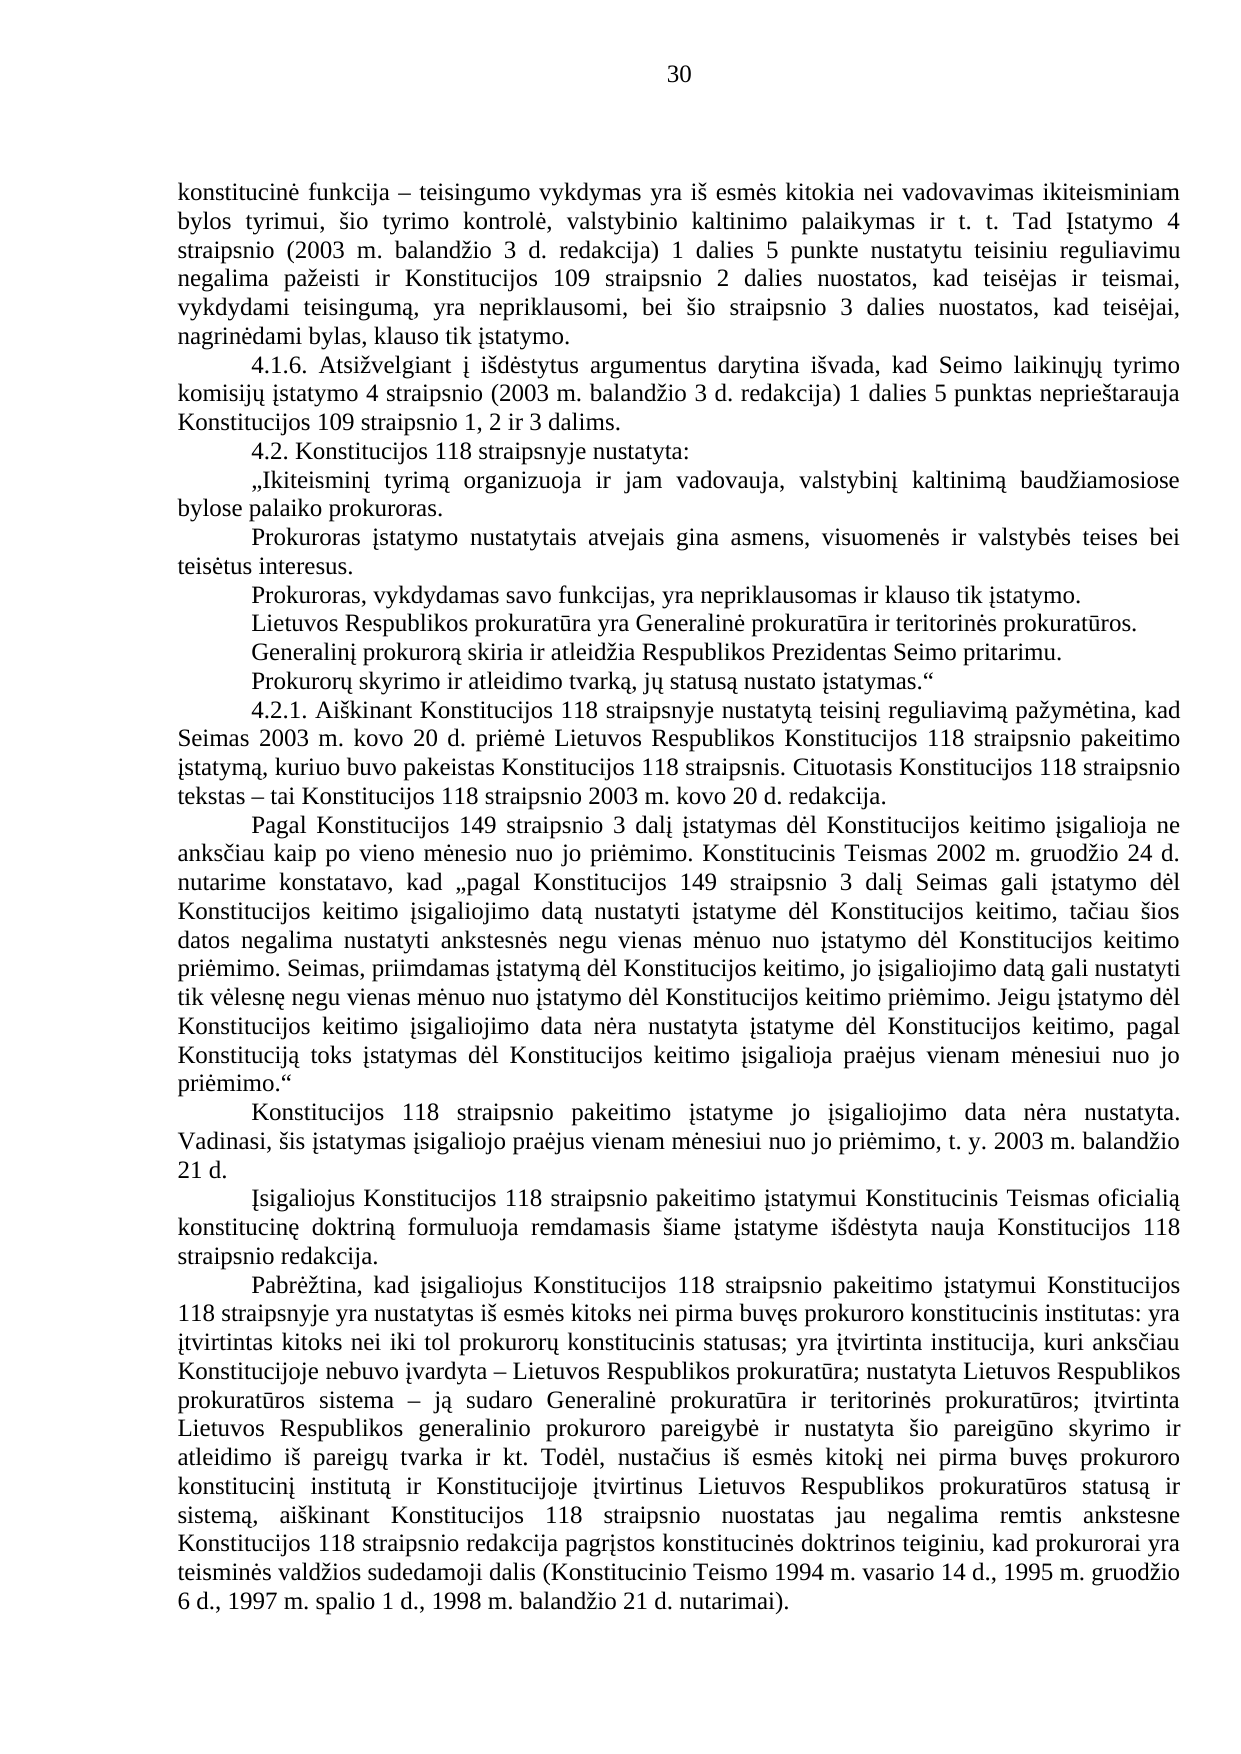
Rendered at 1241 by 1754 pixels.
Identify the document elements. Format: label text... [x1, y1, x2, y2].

text „Ikiteisminį tyrimą organizuoja ir jam vadovauja, valstybinį kaltinimą baudžiamosiose bylose palaiko prokuroras. [177, 465, 1181, 522]
text konstitucinė funkcija – teisingumo vykdymas yra iš esmės kitokia nei vadovavimas ikiteisminiam bylos tyrimui, šio tyrimo kontrolė, valstybinio kaltinimo palaikymas ir t. t. Tad Įstatymo 4 straipsnio (2003 m. balandžio 3 d. redakcija) 1 dalies 5 punkte nustatytu teisiniu reguliavimu negalima pažeisti ir Konstitucijos 109 straipsnio 2 dalies nuostatos, kad teisėjas ir teismai, vykdydami teisingumą, yra nepriklausomi, bei šio straipsnio 3 dalies nuostatos, kad teisėjai, nagrinėdami bylas, klauso tik įstatymo. [177, 177, 1181, 350]
text Įsigaliojus Konstitucijos 118 straipsnio pakeitimo įstatymui Konstitucinis Teismas oficialią konstitucinę doktriną formuluoja remdamasis šiame įstatyme išdėstyta nauja Konstitucijos 118 straipsnio redakcija. [177, 1183, 1181, 1270]
text 4.2. Konstitucijos 118 straipsnyje nustatyta: [177, 436, 1181, 465]
text Prokuroras, vykdydamas savo funkcijas, yra nepriklausomas ir klauso tik įstatymo. [177, 580, 1181, 608]
text 4.1.6. Atsižvelgiant į išdėstytus argumentus darytina išvada, kad Seimo laikinųjų tyrimo komisijų įstatymo 4 straipsnio (2003 m. balandžio 3 d. redakcija) 1 dalies 5 punktas neprieštarauja Konstitucijos 109 straipsnio 1, 2 ir 3 dalims. [177, 350, 1181, 436]
text Konstitucijos 118 straipsnio pakeitimo įstatyme jo įsigaliojimo data nėra nustatyta. Vadinasi, šis įstatymas įsigaliojo praėjus vienam mėnesiui nuo jo priėmimo, t. y. 2003 m. balandžio 21 d. [177, 1097, 1181, 1183]
text Pagal Konstitucijos 149 straipsnio 3 dalį įstatymas dėl Konstitucijos keitimo įsigalioja ne anksčiau kaip po vieno mėnesio nuo jo priėmimo. Konstitucinis Teismas 2002 m. gruodžio 24 d. nutarime konstatavo, kad „pagal Konstitucijos 149 straipsnio 3 dalį Seimas gali įstatymo dėl Konstitucijos keitimo įsigaliojimo datą nustatyti įstatyme dėl Konstitucijos keitimo, tačiau šios datos negalima nustatyti ankstesnės negu vienas mėnuo nuo įstatymo dėl Konstitucijos keitimo priėmimo. Seimas, priimdamas įstatymą dėl Konstitucijos keitimo, jo įsigaliojimo datą gali nustatyti tik vėlesnę negu vienas mėnuo nuo įstatymo dėl Konstitucijos keitimo priėmimo. Jeigu įstatymo dėl Konstitucijos keitimo įsigaliojimo data nėra nustatyta įstatyme dėl Konstitucijos keitimo, pagal Konstituciją toks įstatymas dėl Konstitucijos keitimo įsigalioja praėjus vienam mėnesiui nuo jo priėmimo.“ [177, 810, 1181, 1097]
text Lietuvos Respublikos prokuratūra yra Generalinė prokuratūra ir teritorinės prokuratūros. [177, 608, 1181, 637]
text 4.2.1. Aiškinant Konstitucijos 118 straipsnyje nustatytą teisinį reguliavimą pažymėtina, kad Seimas 2003 m. kovo 20 d. priėmė Lietuvos Respublikos Konstitucijos 118 straipsnio pakeitimo įstatymą, kuriuo buvo pakeistas Konstitucijos 118 straipsnis. Cituotasis Konstitucijos 118 straipsnio tekstas – tai Konstitucijos 118 straipsnio 2003 m. kovo 20 d. redakcija. [177, 695, 1181, 810]
text Generalinį prokurorą skiria ir atleidžia Respublikos Prezidentas Seimo pritarimu. [177, 637, 1181, 666]
text Prokuroras įstatymo nustatytais atvejais gina asmens, visuomenės ir valstybės teises bei teisėtus interesus. [177, 522, 1181, 580]
text Prokurorų skyrimo ir atleidimo tvarką, jų statusą nustato įstatymas.“ [177, 666, 1181, 695]
text Pabrėžtina, kad įsigaliojus Konstitucijos 118 straipsnio pakeitimo įstatymui Konstitucijos 118 straipsnyje yra nustatytas iš esmės kitoks nei pirma buvęs prokuroro konstitucinis institutas: yra įtvirtintas kitoks nei iki tol prokurorų konstitucinis statusas; yra įtvirtinta institucija, kuri anksčiau Konstitucijoje nebuvo įvardyta – Lietuvos Respublikos prokuratūra; nustatyta Lietuvos Respublikos prokuratūros sistema – ją sudaro Generalinė prokuratūra ir teritorinės prokuratūros; įtvirtinta Lietuvos Respublikos generalinio prokuroro pareigybė ir nustatyta šio pareigūno skyrimo ir atleidimo iš pareigų tvarka ir kt. Todėl, nustačius iš esmės kitokį nei pirma buvęs prokuroro konstitucinį institutą ir Konstitucijoje įtvirtinus Lietuvos Respublikos prokuratūros statusą ir sistemą, aiškinant Konstitucijos 118 straipsnio nuostatas jau negalima remtis ankstesne Konstitucijos 118 straipsnio redakcija pagrįstos konstitucinės doktrinos teiginiu, kad prokurorai yra teisminės valdžios sudedamoji dalis (Konstitucinio Teismo 1994 m. vasario 14 d., 1995 m. gruodžio 6 d., 1997 m. spalio 1 d., 1998 m. balandžio 21 d. nutarimai). [177, 1270, 1181, 1615]
